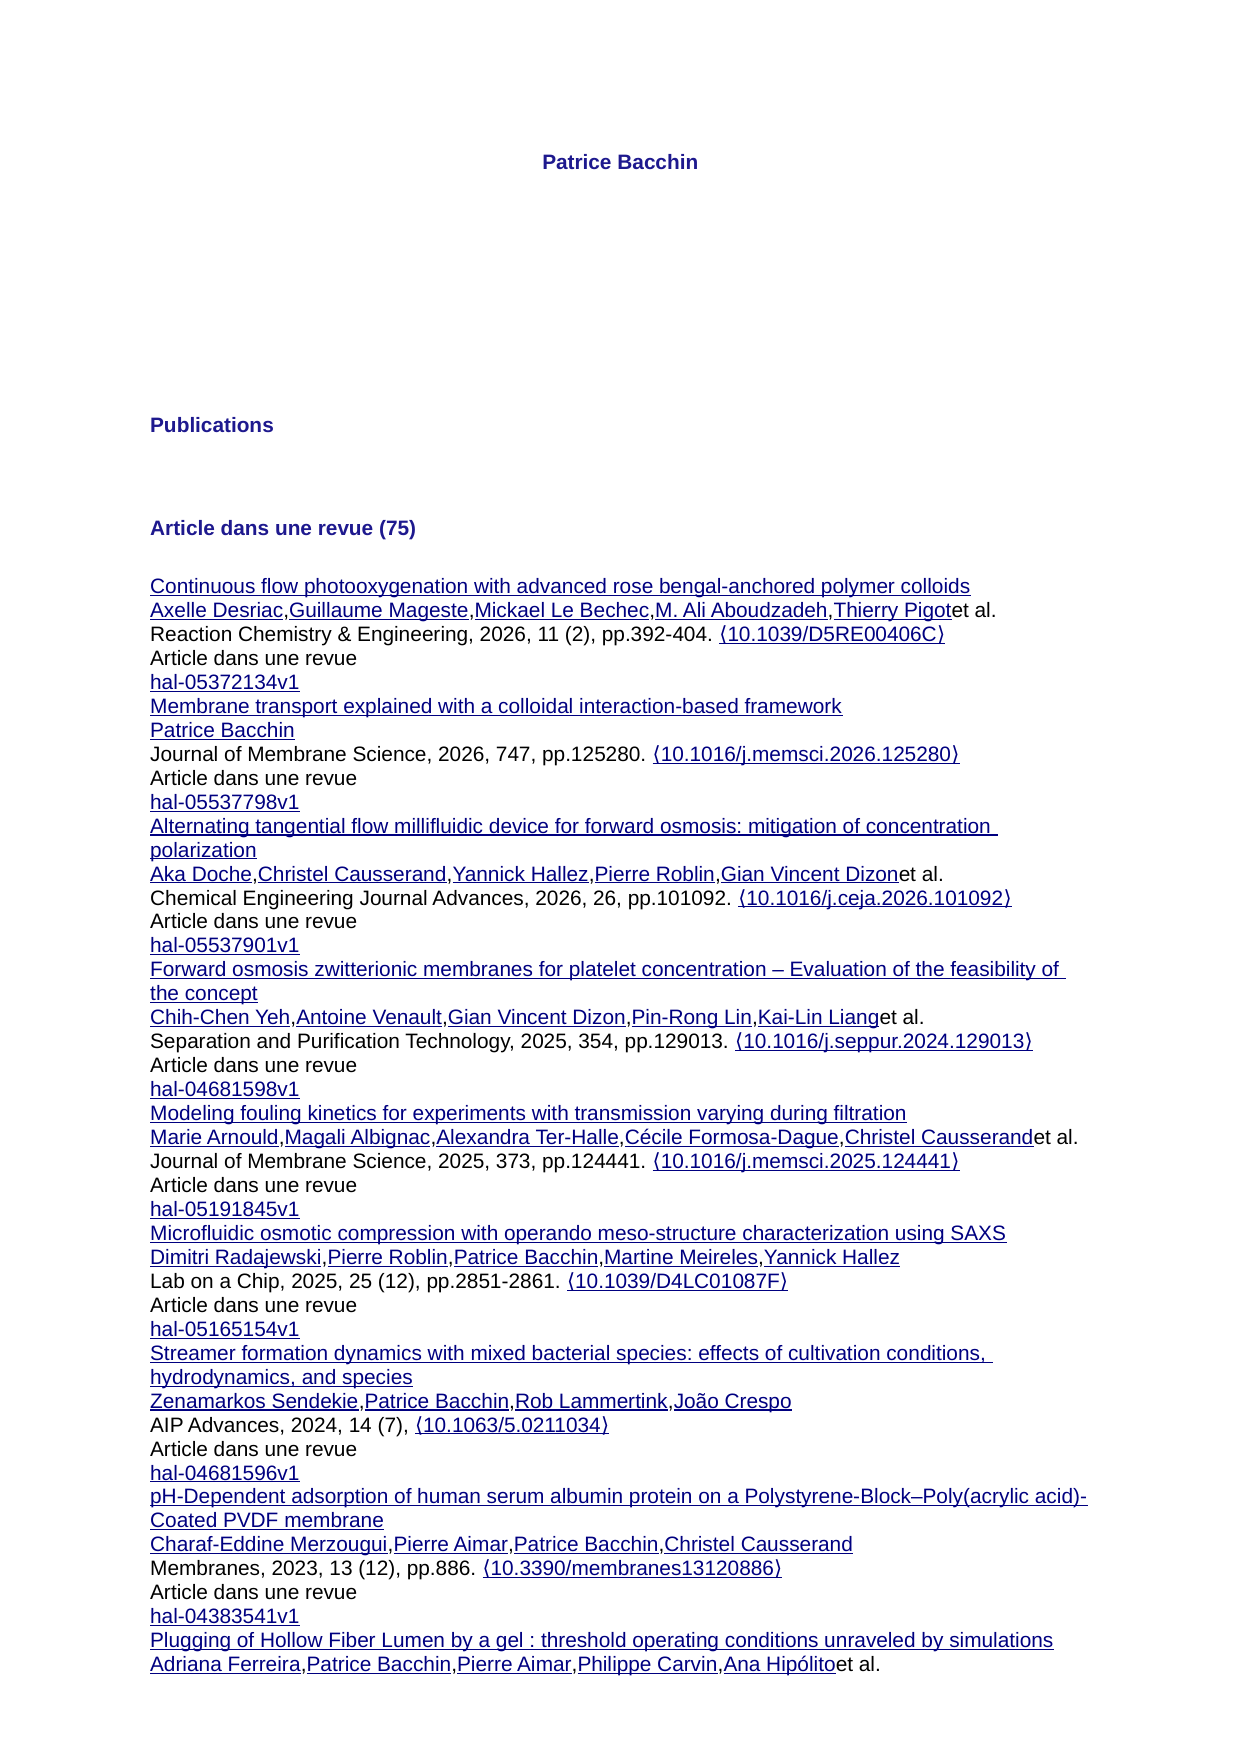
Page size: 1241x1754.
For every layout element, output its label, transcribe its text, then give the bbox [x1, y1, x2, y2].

table_cell Alternating tangential flow millifluidic device for forward osmosis: mitigation of concentration polarization Aka Doche,Christel Causserand,Yannick Hallez,Pierre Roblin,Gian Vincent Dizonet al. Chemical Engineering Journal Advances, 2026, 26, pp.101092. ⟨10.1016/j.ceja.2026.101092⟩ Article dans une revue hal-05537901v1 [150, 814, 1090, 957]
table_cell Plugging of Hollow Fiber Lumen by a gel : threshold operating conditions unraveled by simulations Adriana Ferreira,Patrice Bacchin,Pierre Aimar,Philippe Carvin,Ana Hipólitoet al. [150, 1628, 1090, 1676]
table_cell pH-Dependent adsorption of human serum albumin protein on a Polystyrene-Block–Poly(acrylic acid)-Coated PVDF membrane Charaf-Eddine Merzougui,Pierre Aimar,Patrice Bacchin,Christel Causserand Membranes, 2023, 13 (12), pp.886. ⟨10.3390/membranes13120886⟩ Article dans une revue hal-04383541v1 [150, 1484, 1090, 1628]
table_cell Membrane transport explained with a colloidal interaction-based framework Patrice Bacchin Journal of Membrane Science, 2026, 747, pp.125280. ⟨10.1016/j.memsci.2026.125280⟩ Article dans une revue hal-05537798v1 [150, 694, 1090, 813]
table_cell Streamer formation dynamics with mixed bacterial species: effects of cultivation conditions, hydrodynamics, and species Zenamarkos Sendekie,Patrice Bacchin,Rob Lammertink,João Crespo AIP Advances, 2024, 14 (7), ⟨10.1063/5.0211034⟩ Article dans une revue hal-04681596v1 [150, 1341, 1090, 1484]
table_cell Microfluidic osmotic compression with operando meso-structure characterization using SAXS Dimitri Radajewski,Pierre Roblin,Patrice Bacchin,Martine Meireles,Yannick Hallez Lab on a Chip, 2025, 25 (12), pp.2851-2861. ⟨10.1039/D4LC01087F⟩ Article dans une revue hal-05165154v1 [150, 1221, 1090, 1341]
subtitle Publications [150, 412, 1090, 436]
subtitle Article dans une revue (75) [150, 516, 1090, 539]
table_cell Modeling fouling kinetics for experiments with transmission varying during filtration Marie Arnould,Magali Albignac,Alexandra Ter-Halle,Cécile Formosa-Dague,Christel Causserandet al. Journal of Membrane Science, 2025, 373, pp.124441. ⟨10.1016/j.memsci.2025.124441⟩ Article dans une revue hal-05191845v1 [150, 1101, 1090, 1221]
table_cell Forward osmosis zwitterionic membranes for platelet concentration – Evaluation of the feasibility of the concept Chih-Chen Yeh,Antoine Venault,Gian Vincent Dizon,Pin-Rong Lin,Kai-Lin Lianget al. Separation and Purification Technology, 2025, 354, pp.129013. ⟨10.1016/j.seppur.2024.129013⟩ Article dans une revue hal-04681598v1 [150, 957, 1090, 1101]
table_header Continuous flow photooxygenation with advanced rose bengal-anchored polymer colloids Axelle Desriac,Guillaume Mageste,Mickael Le Bechec,M. Ali Aboudzadeh,Thierry Pigotet al. Reaction Chemistry & Engineering, 2026, 11 (2), pp.392-404. ⟨10.1039/D5RE00406C⟩ Article dans une revue hal-05372134v1 [150, 574, 1090, 694]
subtitle Patrice Bacchin [150, 150, 1090, 174]
